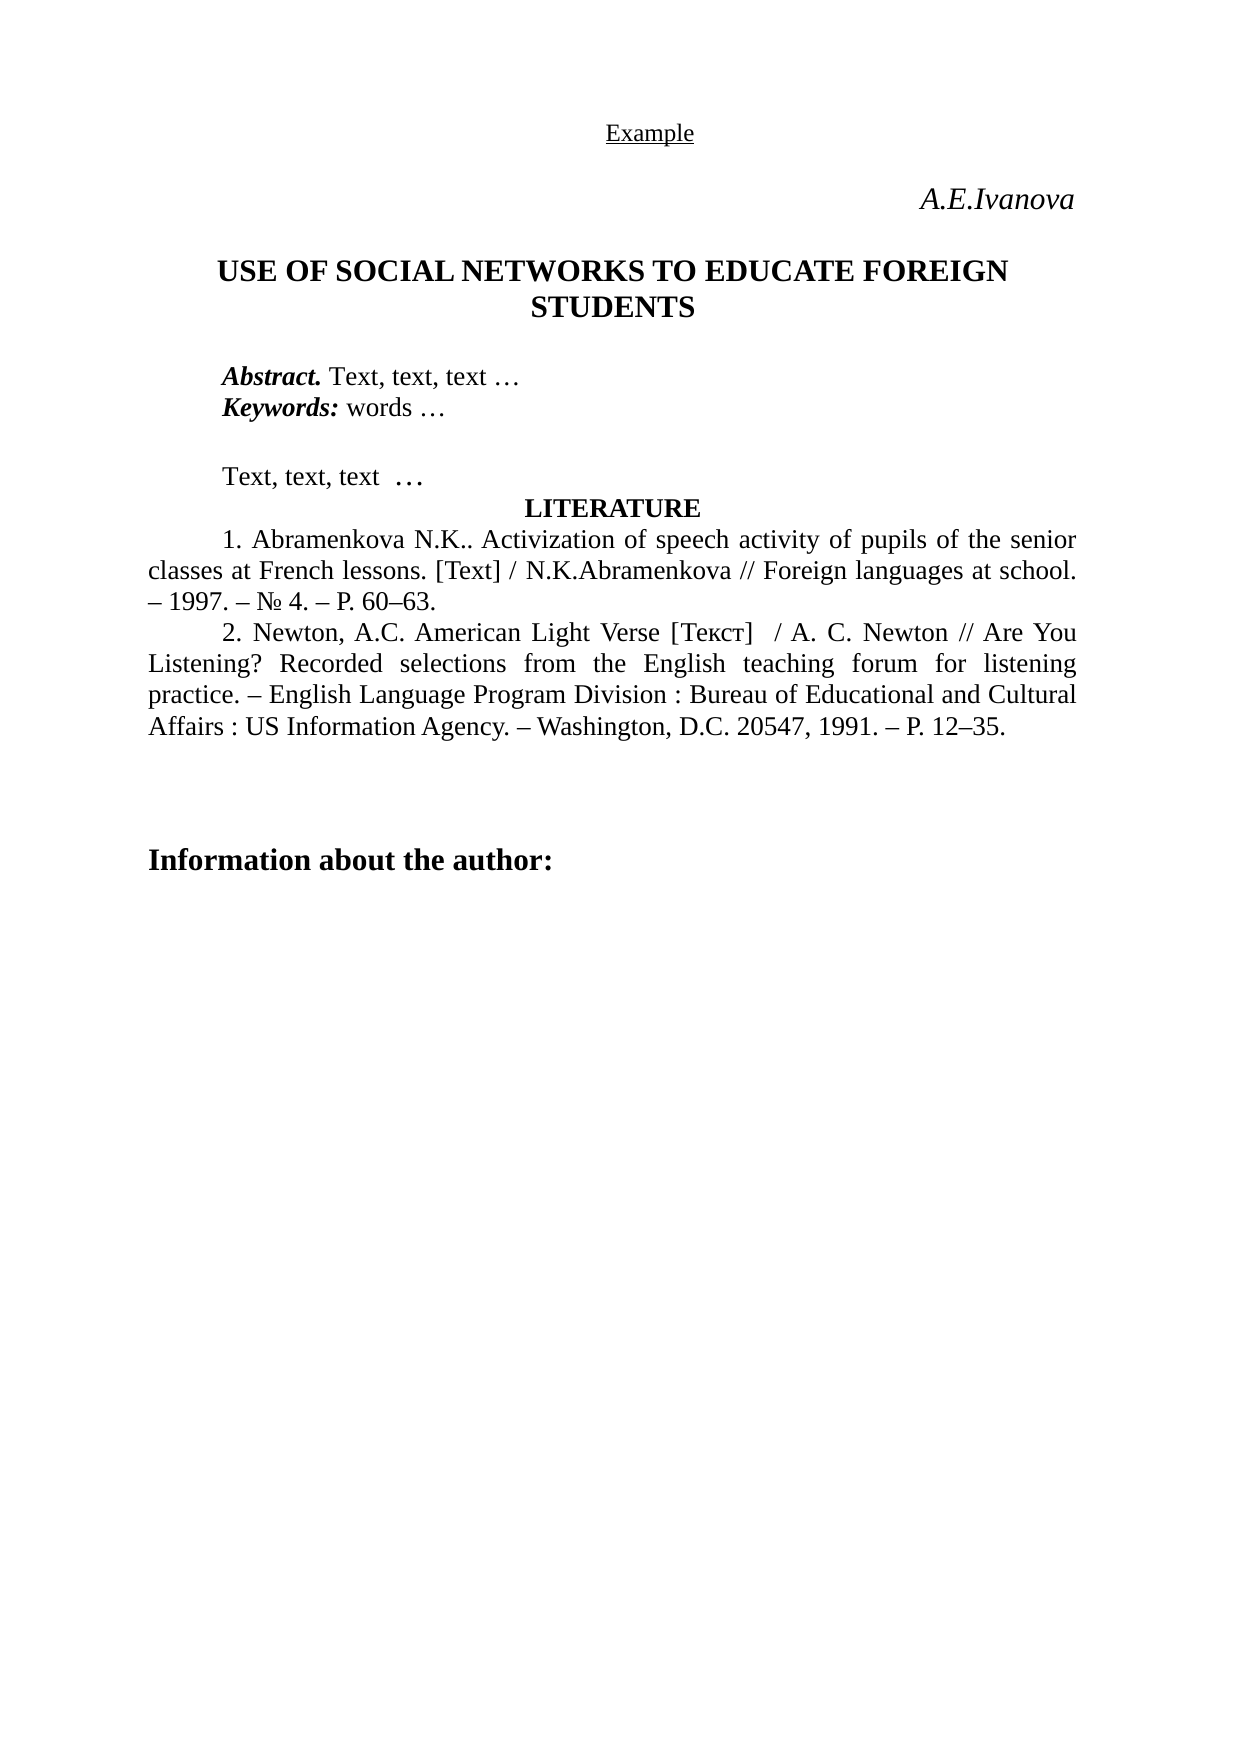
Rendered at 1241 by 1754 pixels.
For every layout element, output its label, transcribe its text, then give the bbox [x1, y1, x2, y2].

text 1. Abramenkova N.K.. Activization of speech activity of pupils of the senior classes at French lessons. [Text] / N.K.Abramenkova // Foreign languages at school. – 1997. – № 4. – P. 60–63. [148, 523, 1078, 616]
text Information about the author: [148, 841, 1078, 877]
text A.E.Ivanova [148, 180, 1078, 216]
text Тext, text, text … [148, 456, 1078, 492]
text LITERATURE [148, 492, 1078, 523]
text Example [148, 118, 1078, 147]
text Abstract. Тext, text, text … [148, 360, 1078, 391]
text 2. Newton, A.C. American Light Verse [Текст] / A. C. Newton // Are You Listening? Recorded selections from the English teaching forum for listening practice. – English Language Program Division : Bureau of Educational and Cultural Affairs : US Information Agency. – Washington, D.C. 20547, 1991. – P. 12–35. [148, 616, 1078, 741]
text USE OF SOCIAL NETWORKS TO EDUCATE FOREIGN STUDENTS [148, 252, 1078, 324]
text Keywords: words … [148, 391, 1078, 422]
